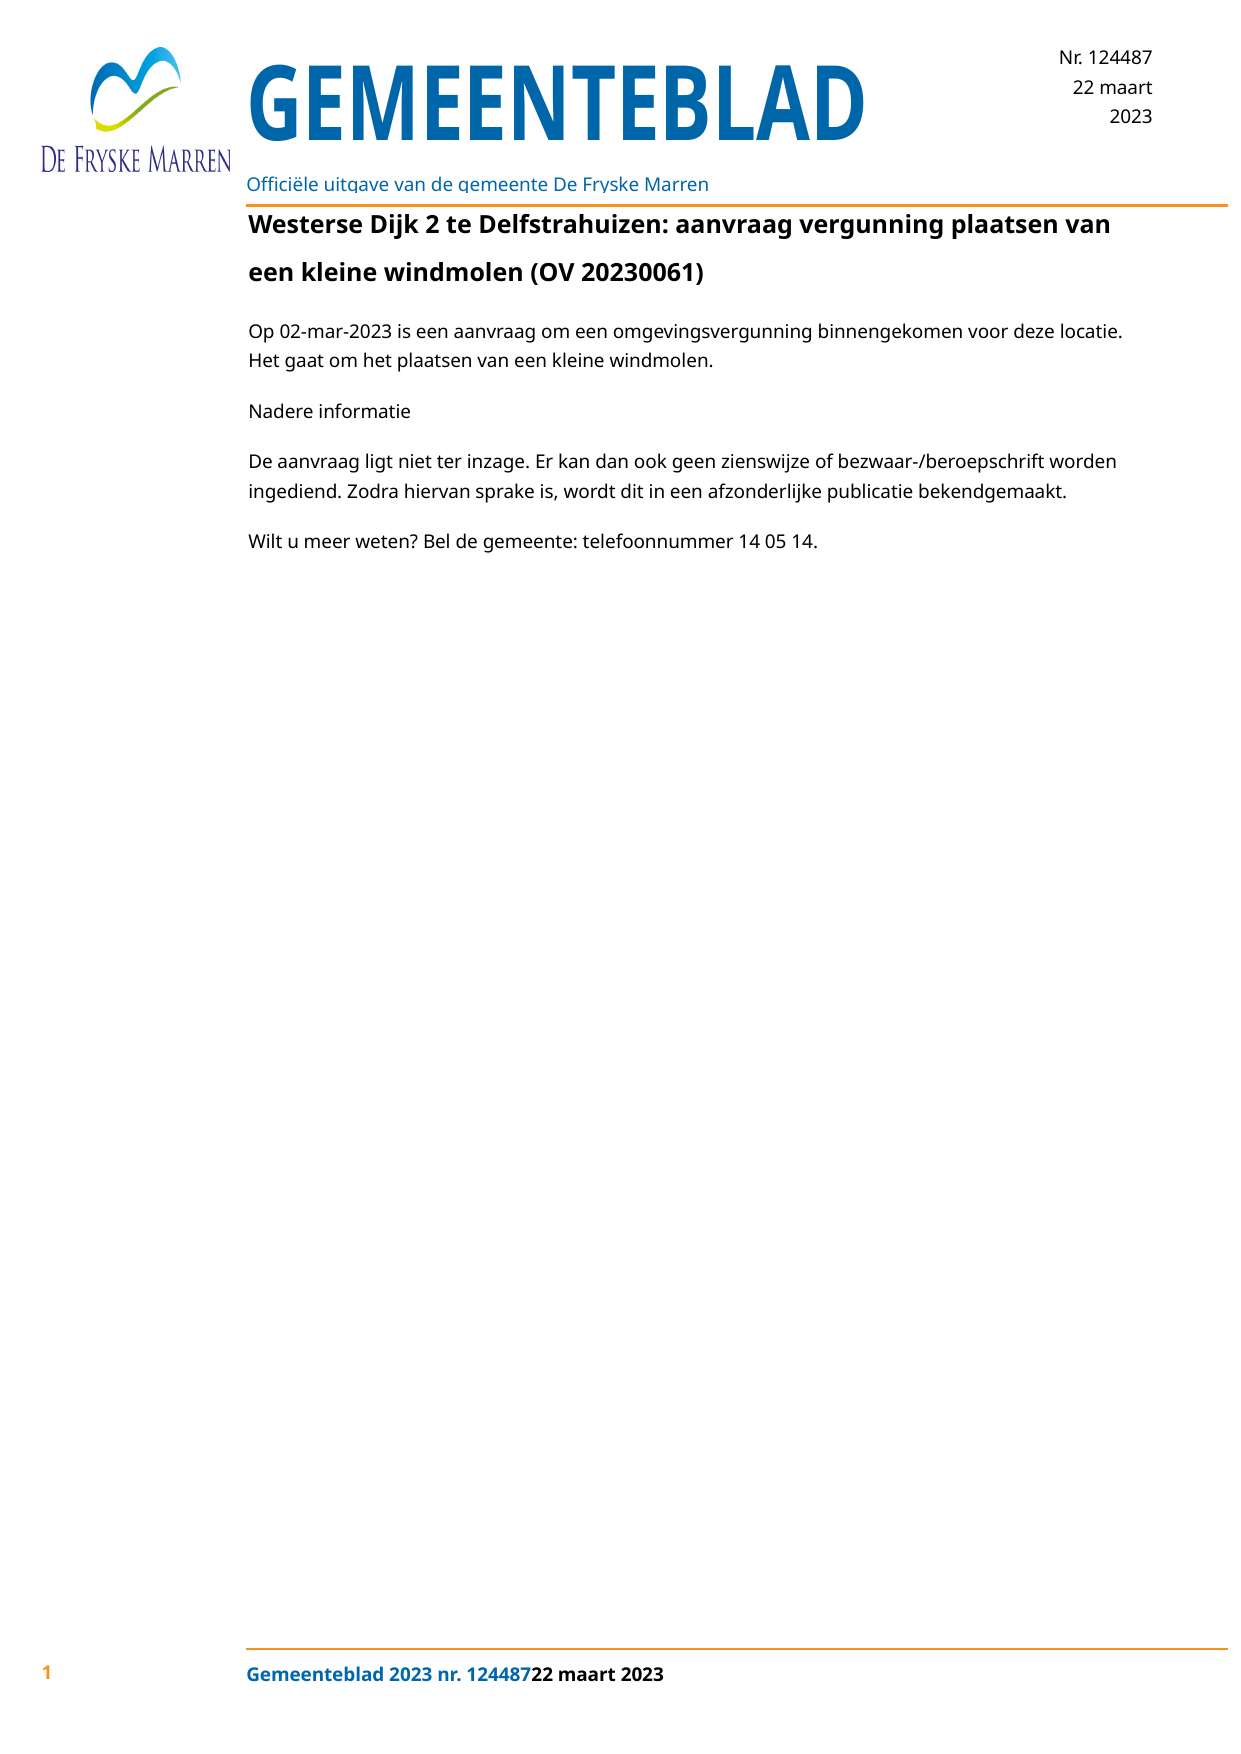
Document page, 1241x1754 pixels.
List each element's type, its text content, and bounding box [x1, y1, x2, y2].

text Wilt u meer weten? Bel de gemeente: telefoonnummer 14 05 14. [248, 528, 1152, 554]
text Nadere informatie [248, 398, 1152, 424]
picture [41, 47, 231, 172]
text Westerse Dijk 2 te Delfstrahuizen: aanvraag vergunning plaatsen van een kleine windmolen (OV 20230061) [248, 207, 1152, 288]
text Op 02-mar-2023 is een aanvraag om een omgevingsvergunning binnengekomen voor deze locatie. Het gaat om het plaatsen van een kleine windmolen. [248, 318, 1152, 373]
text De aanvraag ligt niet ter inzage. Er kan dan ook geen zienswijze of bezwaar-/beroepschrift worden ingediend. Zodra hiervan sprake is, wordt dit in een afzonderlijke publicatie bekendgemaakt. [248, 448, 1152, 504]
